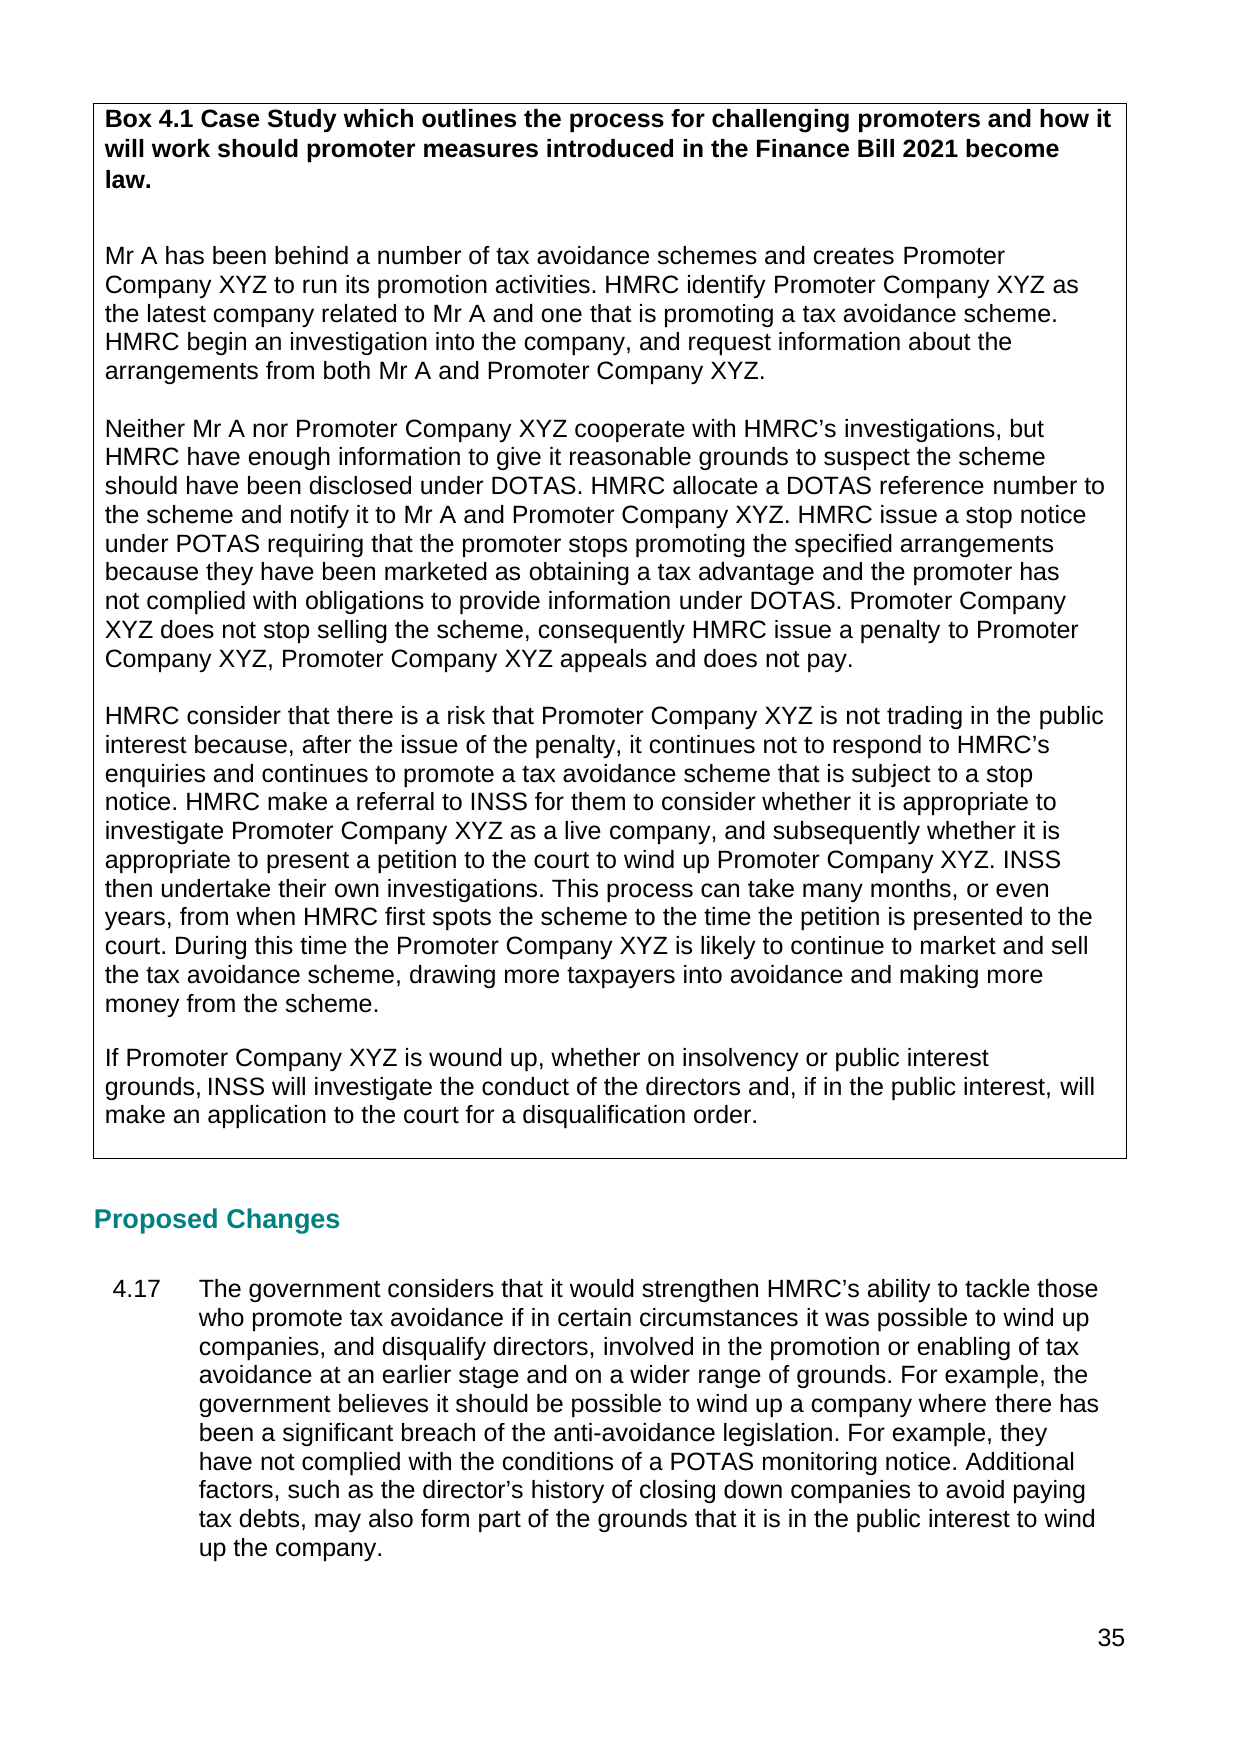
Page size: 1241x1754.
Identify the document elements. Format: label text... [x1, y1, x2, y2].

table_header Box 4.1 Case Study which outlines the process for challenging promoters and how it will work should promoter measures introduced in the Finance Bill 2021 become law. Mr A has been behind a number of tax avoidance schemes and creates Promoter Company XYZ to run its promotion activities. HMRC identify Promoter Company XYZ as the latest company related to Mr A and one that is promoting a tax avoidance scheme. HMRC begin an investigation into the company, and request information about the arrangements from both Mr A and Promoter Company XYZ. Neither Mr A nor Promoter Company XYZ cooperate with HMRC’s investigations, but HMRC have enough information to give it reasonable grounds to suspect the scheme should have been disclosed under DOTAS. HMRC allocate a DOTAS reference number to the scheme and notify it to Mr A and Promoter Company XYZ. HMRC issue a stop notice under POTAS requiring that the promoter stops promoting the specified arrangements because they have been marketed as obtaining a tax advantage and the promoter has not complied with obligations to provide information under DOTAS. Promoter Company XYZ does not stop selling the scheme, consequently HMRC issue a penalty to Promoter Company XYZ, Promoter Company XYZ appeals and does not pay. HMRC consider that there is a risk that Promoter Company XYZ is not trading in the public interest because, after the issue of the penalty, it continues not to respond to HMRC’s enquiries and continues to promote a tax avoidance scheme that is subject to a stop notice. HMRC make a referral to INSS for them to consider whether it is appropriate to investigate Promoter Company XYZ as a live company, and subsequently whether it is appropriate to present a petition to the court to wind up Promoter Company XYZ. INSS then undertake their own investigations. This process can take many months, or even years, from when HMRC first spots the scheme to the time the petition is presented to the court. During this time the Promoter Company XYZ is likely to continue to market and sell the tax avoidance scheme, drawing more taxpayers into avoidance and making more money from the scheme. If Promoter Company XYZ is wound up, whether on insolvency or public interest grounds, INSS will investigate the conduct of the directors and, if in the public interest, will make an application to the court for a disqualification order. [94, 104, 1126, 1158]
list The government considers that it would strengthen HMRC’s ability to tackle those who promote tax avoidance if in certain circumstances it was possible to wind up companies, and disqualify directors, involved in the promotion or enabling of tax avoidance at an earlier stage and on a wider range of grounds. For example, the government believes it should be possible to wind up a company where there has been a significant breach of the anti-avoidance legislation. For example, they have not complied with the conditions of a POTAS monitoring notice. Additional factors, such as the director’s history of closing down companies to avoid paying tax debts, may also form part of the grounds that it is in the public interest to wind up the company. [161, 1274, 1125, 1562]
subtitle Proposed Changes [94, 1203, 1125, 1234]
